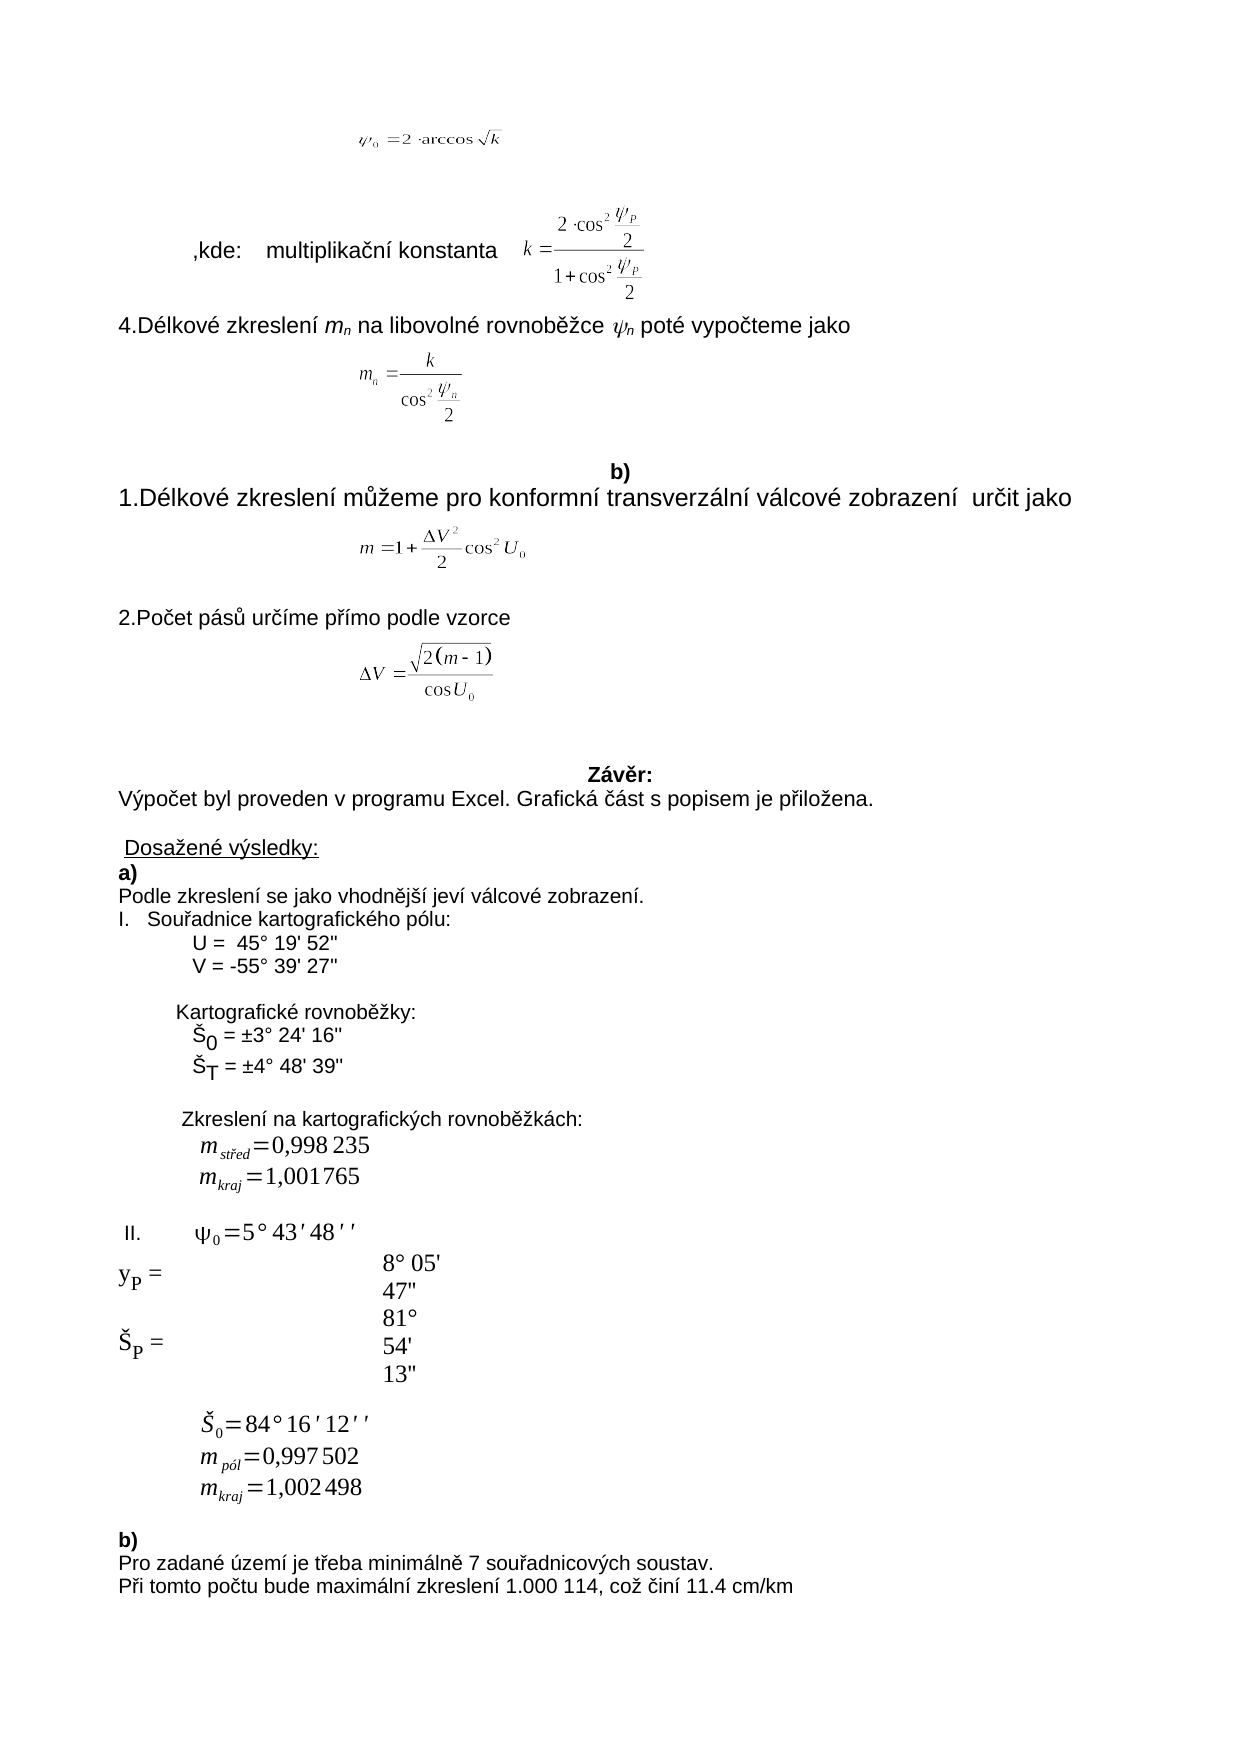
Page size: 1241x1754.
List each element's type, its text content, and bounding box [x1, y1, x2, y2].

table_header 8° 05' 47'' [382, 1249, 449, 1304]
text b) [118, 460, 1122, 484]
table_header yP = [118, 1249, 382, 1304]
text Pro zadané území je třeba minimálně 7 souřadnicových soustav. [118, 1551, 1122, 1575]
table_cell ŠP = [118, 1305, 382, 1388]
text a) [118, 860, 1122, 884]
text Dosažené výsledky: [118, 836, 1122, 860]
text 4.Délkové zkreslení mn na libovolné rovnoběžce n poté vypočteme jako [118, 313, 1122, 338]
text II. [118, 1217, 1122, 1249]
text 2.Počet pásů určíme přímo podle vzorce [118, 605, 1122, 630]
table_cell 81° 54' 13'' [382, 1305, 449, 1388]
text Podle zkreslení se jako vhodnější jeví válcové zobrazení. [118, 884, 1122, 908]
text Š0 = ±3° 24' 16'' [118, 1024, 1122, 1054]
text I. Souřadnice kartografického pólu: [118, 908, 1122, 931]
text Výpočet byl proveden v programu Excel. Grafická část s popisem je přiložena. [118, 787, 1122, 811]
text Kartografické rovnoběžky: [118, 1001, 1122, 1024]
text ,kde: multiplikační konstanta [118, 188, 1122, 313]
text ŠT = ±4° 48' 39'' [118, 1054, 1122, 1085]
text b) [118, 1528, 1122, 1551]
text Zkreslení na kartografických rovnoběžkách: [118, 1108, 1122, 1131]
text U = 45° 19' 52'' [118, 931, 1122, 954]
text V = -55° 39' 27'' [118, 954, 1122, 977]
text Při tomto počtu bude maximální zkreslení 1.000 114, což činí 11.4 cm/km [118, 1575, 1122, 1598]
text Závěr: [118, 762, 1122, 787]
text 1.Délkové zkreslení můžeme pro konformní transverzální válcové zobrazení určit jako [118, 484, 1122, 512]
